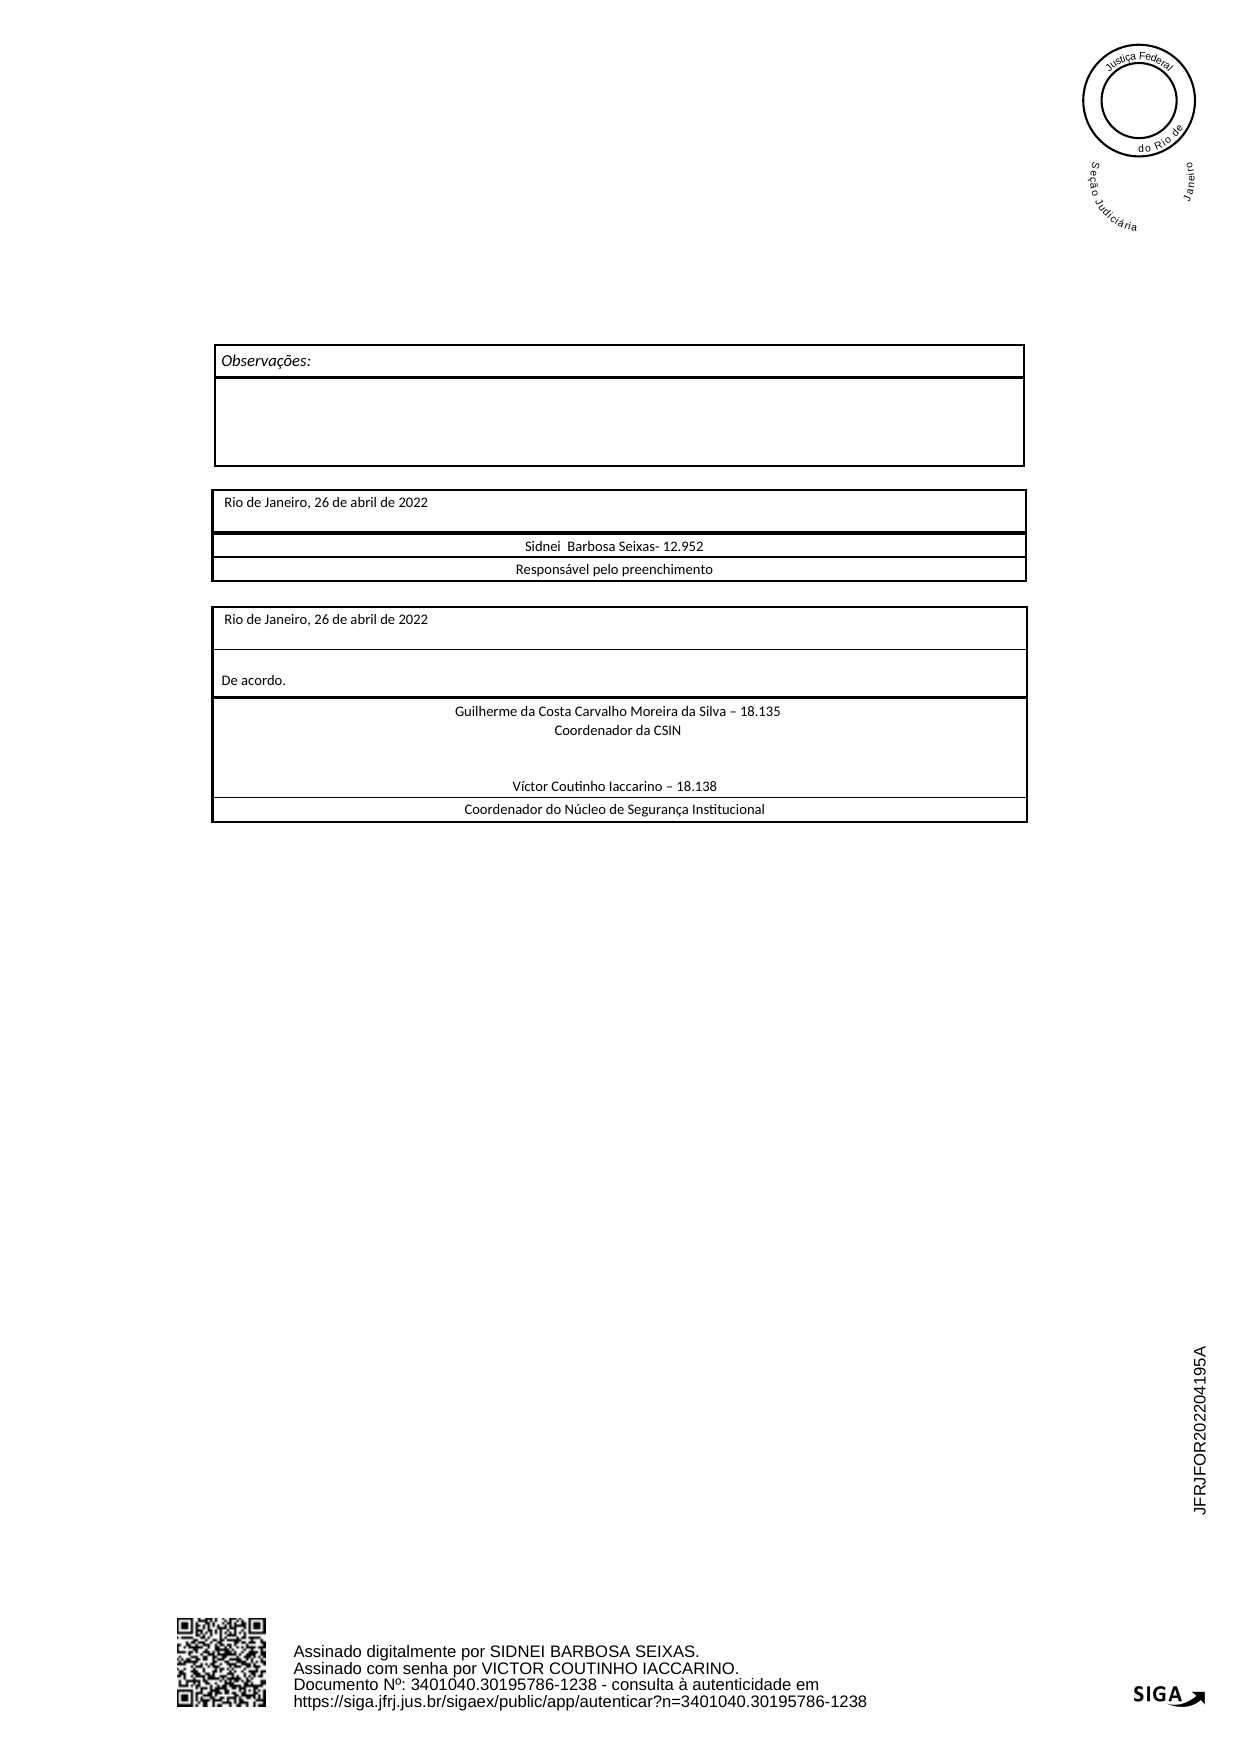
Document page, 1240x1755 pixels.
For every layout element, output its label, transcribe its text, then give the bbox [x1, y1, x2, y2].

table_header Observações: [216, 346, 1023, 376]
table_header Rio de Janeiro, 26 de abril de 2022 [214, 491, 1025, 531]
table_cell Responsável pelo preenchimento [214, 558, 1025, 579]
table_cell Guilherme da Costa Carvalho Moreira da Silva – 18.135 Coordenador da CSIN Víctor Coutinho Iaccarino – 18.138 [214, 699, 1026, 797]
table_cell Sidnei Barbosa Seixas- 12.952 [214, 535, 1025, 556]
table_header Rio de Janeiro, 26 de abril de 2022 [214, 608, 1026, 649]
table_cell Coordenador do Núcleo de Segurança Institucional [214, 798, 1026, 821]
table_cell De acordo. [214, 650, 1026, 696]
table_cell [216, 379, 1023, 465]
